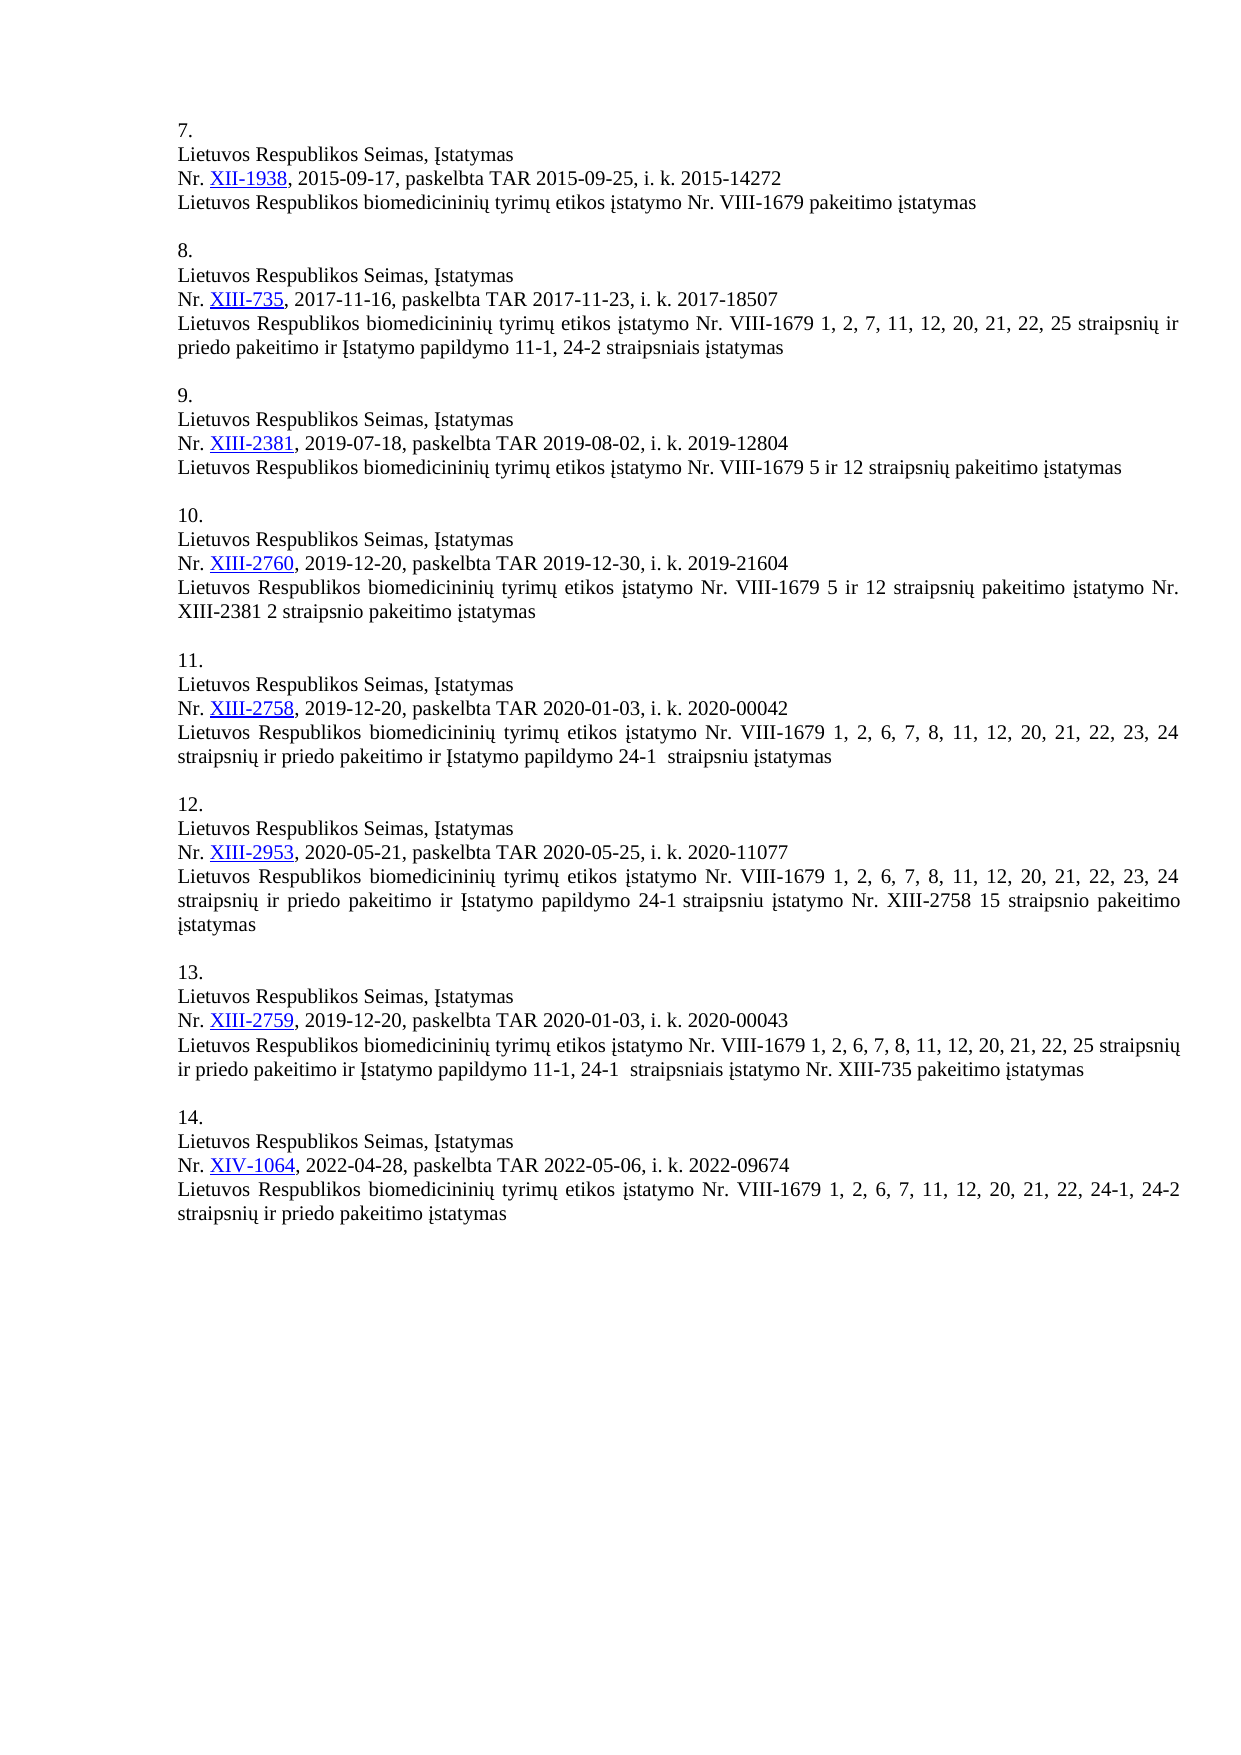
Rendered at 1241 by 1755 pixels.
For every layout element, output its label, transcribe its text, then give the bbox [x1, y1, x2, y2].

text Nr. XII-1938, 2015-09-17, paskelbta TAR 2015-09-25, i. k. 2015-14272 [177, 166, 1181, 190]
text Lietuvos Respublikos biomedicininių tyrimų etikos įstatymo Nr. VIII-1679 1, 2, 6, 7, 11, 12, 20, 21, 22, 24-1, 24-2 straipsnių ir priedo pakeitimo įstatymas [177, 1177, 1181, 1225]
text 12. [177, 792, 1181, 816]
text Nr. XIII-735, 2017-11-16, paskelbta TAR 2017-11-23, i. k. 2017-18507 [177, 287, 1181, 311]
text Lietuvos Respublikos Seimas, Įstatymas [177, 816, 1181, 840]
text Lietuvos Respublikos biomedicininių tyrimų etikos įstatymo Nr. VIII-1679 5 ir 12 straipsnių pakeitimo įstatymas [177, 455, 1181, 479]
text 9. [177, 383, 1181, 407]
text Lietuvos Respublikos Seimas, Įstatymas [177, 142, 1181, 166]
text Nr. XIII-2758, 2019-12-20, paskelbta TAR 2020-01-03, i. k. 2020-00042 [177, 696, 1181, 720]
text Lietuvos Respublikos biomedicininių tyrimų etikos įstatymo Nr. VIII-1679 1, 2, 6, 7, 8, 11, 12, 20, 21, 22, 23, 24 straipsnių ir priedo pakeitimo ir Įstatymo papildymo 24-1 straipsniu įstatymas [177, 720, 1181, 768]
text Nr. XIV-1064, 2022-04-28, paskelbta TAR 2022-05-06, i. k. 2022-09674 [177, 1153, 1181, 1177]
text 14. [177, 1105, 1181, 1129]
text Nr. XIII-2760, 2019-12-20, paskelbta TAR 2019-12-30, i. k. 2019-21604 [177, 551, 1181, 575]
text 8. [177, 238, 1181, 262]
text Nr. XIII-2953, 2020-05-21, paskelbta TAR 2020-05-25, i. k. 2020-11077 [177, 840, 1181, 864]
text Lietuvos Respublikos biomedicininių tyrimų etikos įstatymo Nr. VIII-1679 1, 2, 6, 7, 8, 11, 12, 20, 21, 22, 23, 24 straipsnių ir priedo pakeitimo ir Įstatymo papildymo 24-1 straipsniu įstatymo Nr. XIII-2758 15 straipsnio pakeitimo įstatymas [177, 864, 1181, 936]
text 11. [177, 647, 1181, 672]
text 7. [177, 118, 1181, 142]
text 13. [177, 960, 1181, 984]
text Lietuvos Respublikos Seimas, Įstatymas [177, 672, 1181, 696]
text Lietuvos Respublikos biomedicininių tyrimų etikos įstatymo Nr. VIII-1679 pakeitimo įstatymas [177, 190, 1181, 214]
text 10. [177, 503, 1181, 527]
text Lietuvos Respublikos Seimas, Įstatymas [177, 407, 1181, 431]
text Lietuvos Respublikos Seimas, Įstatymas [177, 262, 1181, 287]
text Lietuvos Respublikos biomedicininių tyrimų etikos įstatymo Nr. VIII-1679 5 ir 12 straipsnių pakeitimo įstatymo Nr. XIII-2381 2 straipsnio pakeitimo įstatymas [177, 575, 1181, 623]
text Nr. XIII-2381, 2019-07-18, paskelbta TAR 2019-08-02, i. k. 2019-12804 [177, 431, 1181, 455]
text Nr. XIII-2759, 2019-12-20, paskelbta TAR 2020-01-03, i. k. 2020-00043 [177, 1008, 1181, 1032]
text Lietuvos Respublikos Seimas, Įstatymas [177, 1129, 1181, 1153]
text Lietuvos Respublikos biomedicininių tyrimų etikos įstatymo Nr. VIII-1679 1, 2, 6, 7, 8, 11, 12, 20, 21, 22, 25 straipsnių ir priedo pakeitimo ir Įstatymo papildymo 11-1, 24-1 straipsniais įstatymo Nr. XIII-735 pakeitimo įstatymas [177, 1032, 1181, 1081]
text Lietuvos Respublikos Seimas, Įstatymas [177, 527, 1181, 551]
text Lietuvos Respublikos Seimas, Įstatymas [177, 984, 1181, 1008]
text Lietuvos Respublikos biomedicininių tyrimų etikos įstatymo Nr. VIII-1679 1, 2, 7, 11, 12, 20, 21, 22, 25 straipsnių ir priedo pakeitimo ir Įstatymo papildymo 11-1, 24-2 straipsniais įstatymas [177, 311, 1181, 359]
